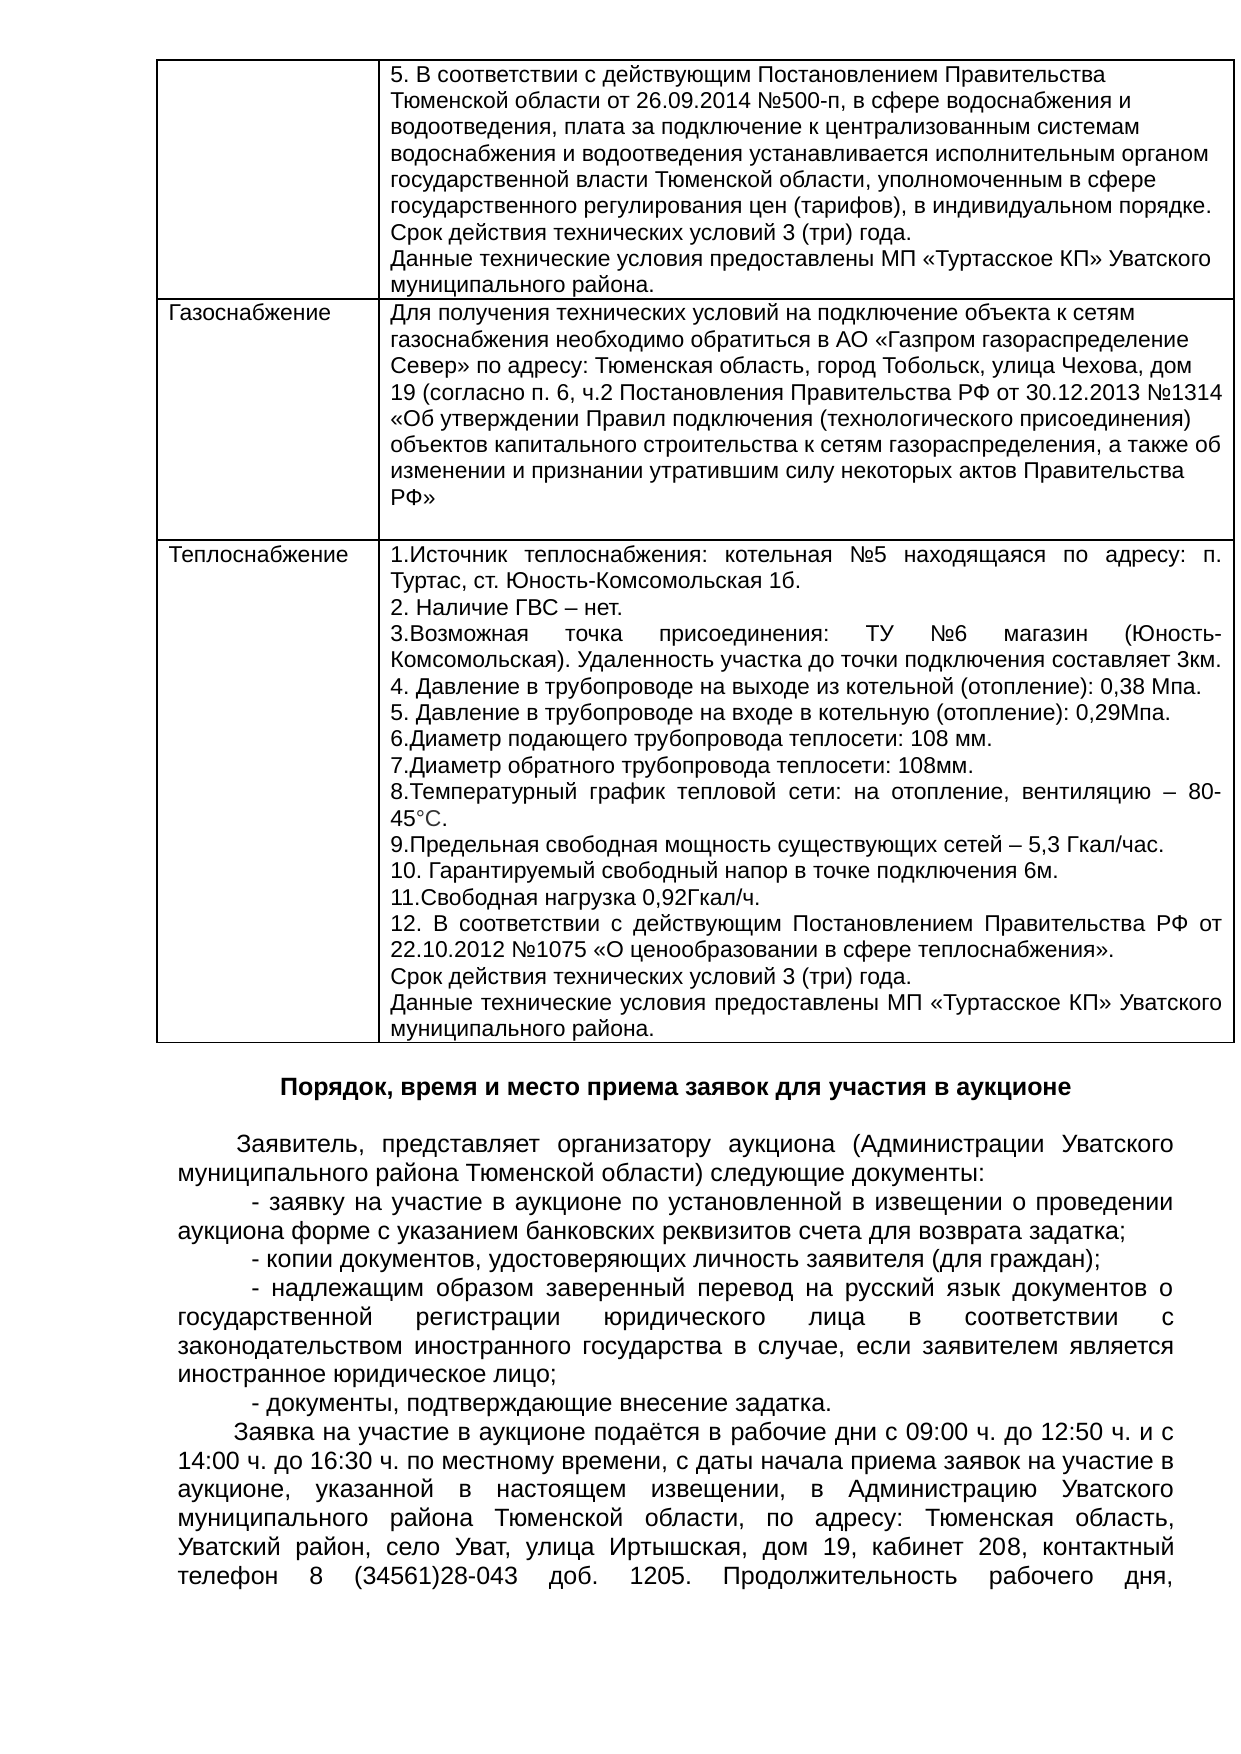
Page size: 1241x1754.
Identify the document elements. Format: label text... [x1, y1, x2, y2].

text - документы, подтверждающие внесение задатка. [177, 1388, 1175, 1417]
table_cell Газоснабжение [158, 300, 378, 539]
table_cell Теплоснабжение [158, 541, 378, 1042]
table_cell 1.Источник теплоснабжения: котельная №5 находящаяся по адресу: п. Туртас, ст. Юность-Комсомольская 1б. 2. Наличие ГВС – нет. 3.Возможная точка присоединения: ТУ №6 магазин (Юность-Комсомольская). Удаленность участка до точки подключения составляет 3км. 4. Давление в трубопроводе на выходе из котельной (отопление): 0,38 Мпа. 5. Давление в трубопроводе на входе в котельную (отопление): 0,29Мпа. 6.Диаметр подающего трубопровода теплосети: 108 мм. 7.Диаметр обратного трубопровода теплосети: 108мм. 8.Температурный график тепловой сети: на отопление, вентиляцию – 80-45°C. 9.Предельная свободная мощность существующих сетей – 5,3 Гкал/час. 10. Гарантируемый свободный напор в точке подключения 6м. 11.Свободная нагрузка 0,92Гкал/ч. 12. В соответствии с действующим Постановлением Правительства РФ от 22.10.2012 №1075 «О ценообразовании в сфере теплоснабжения». Срок действия технических условий 3 (три) года. Данные технические условия предоставлены МП «Туртасское КП» Уватского муниципального района. [380, 541, 1233, 1042]
table_cell 5. В соответствии с действующим Постановлением Правительства Тюменской области от 26.09.2014 №500-п, в сфере водоснабжения и водоотведения, плата за подключение к централизованным системам водоснабжения и водоотведения устанавливается исполнительным органом государственной власти Тюменской области, уполномоченным в сфере государственного регулирования цен (тарифов), в индивидуальном порядке. Срок действия технических условий 3 (три) года. Данные технические условия предоставлены МП «Туртасское КП» Уватского муниципального района. [380, 61, 1233, 298]
text Заявитель, представляет организатору аукциона (Администрации Уватского муниципального района Тюменской области) следующие документы: [177, 1129, 1175, 1187]
text Заявка на участие в аукционе подаётся в рабочие дни с 09:00 ч. до 12:50 ч. и с 14:00 ч. до 16:30 ч. по местному времени, с даты начала приема заявок на участие в аукционе, указанной в настоящем извещении, в Администрацию Уватского муниципального района Тюменской области, по адресу: Тюменская область, Уватский район, село Уват, улица Иртышская, дом 19, кабинет 208, контактный телефон 8 (34561)28-043 доб. 1205. Продолжительность рабочего дня, [177, 1417, 1175, 1589]
text - надлежащим образом заверенный перевод на русский язык документов о государственной регистрации юридического лица в соответствии с законодательством иностранного государства в случае, если заявителем является иностранное юридическое лицо; [177, 1273, 1175, 1388]
text Порядок, время и место приема заявок для участия в аукционе [177, 1072, 1175, 1101]
text - копии документов, удостоверяющих личность заявителя (для граждан); [177, 1244, 1175, 1273]
text - заявку на участие в аукционе по установленной в извещении о проведении аукциона форме с указанием банковских реквизитов счета для возврата задатка; [177, 1187, 1175, 1244]
table_cell [158, 61, 378, 298]
table_cell Для получения технических условий на подключение объекта к сетям газоснабжения необходимо обратиться в АО «Газпром газораспределение Север» по адресу: Тюменская область, город Тобольск, улица Чехова, дом 19 (согласно п. 6, ч.2 Постановления Правительства РФ от 30.12.2013 №1314 «Об утверждении Правил подключения (технологического присоединения) объектов капитального строительства к сетям газораспределения, а также об изменении и признании утратившим силу некоторых актов Правительства РФ» [380, 300, 1233, 539]
